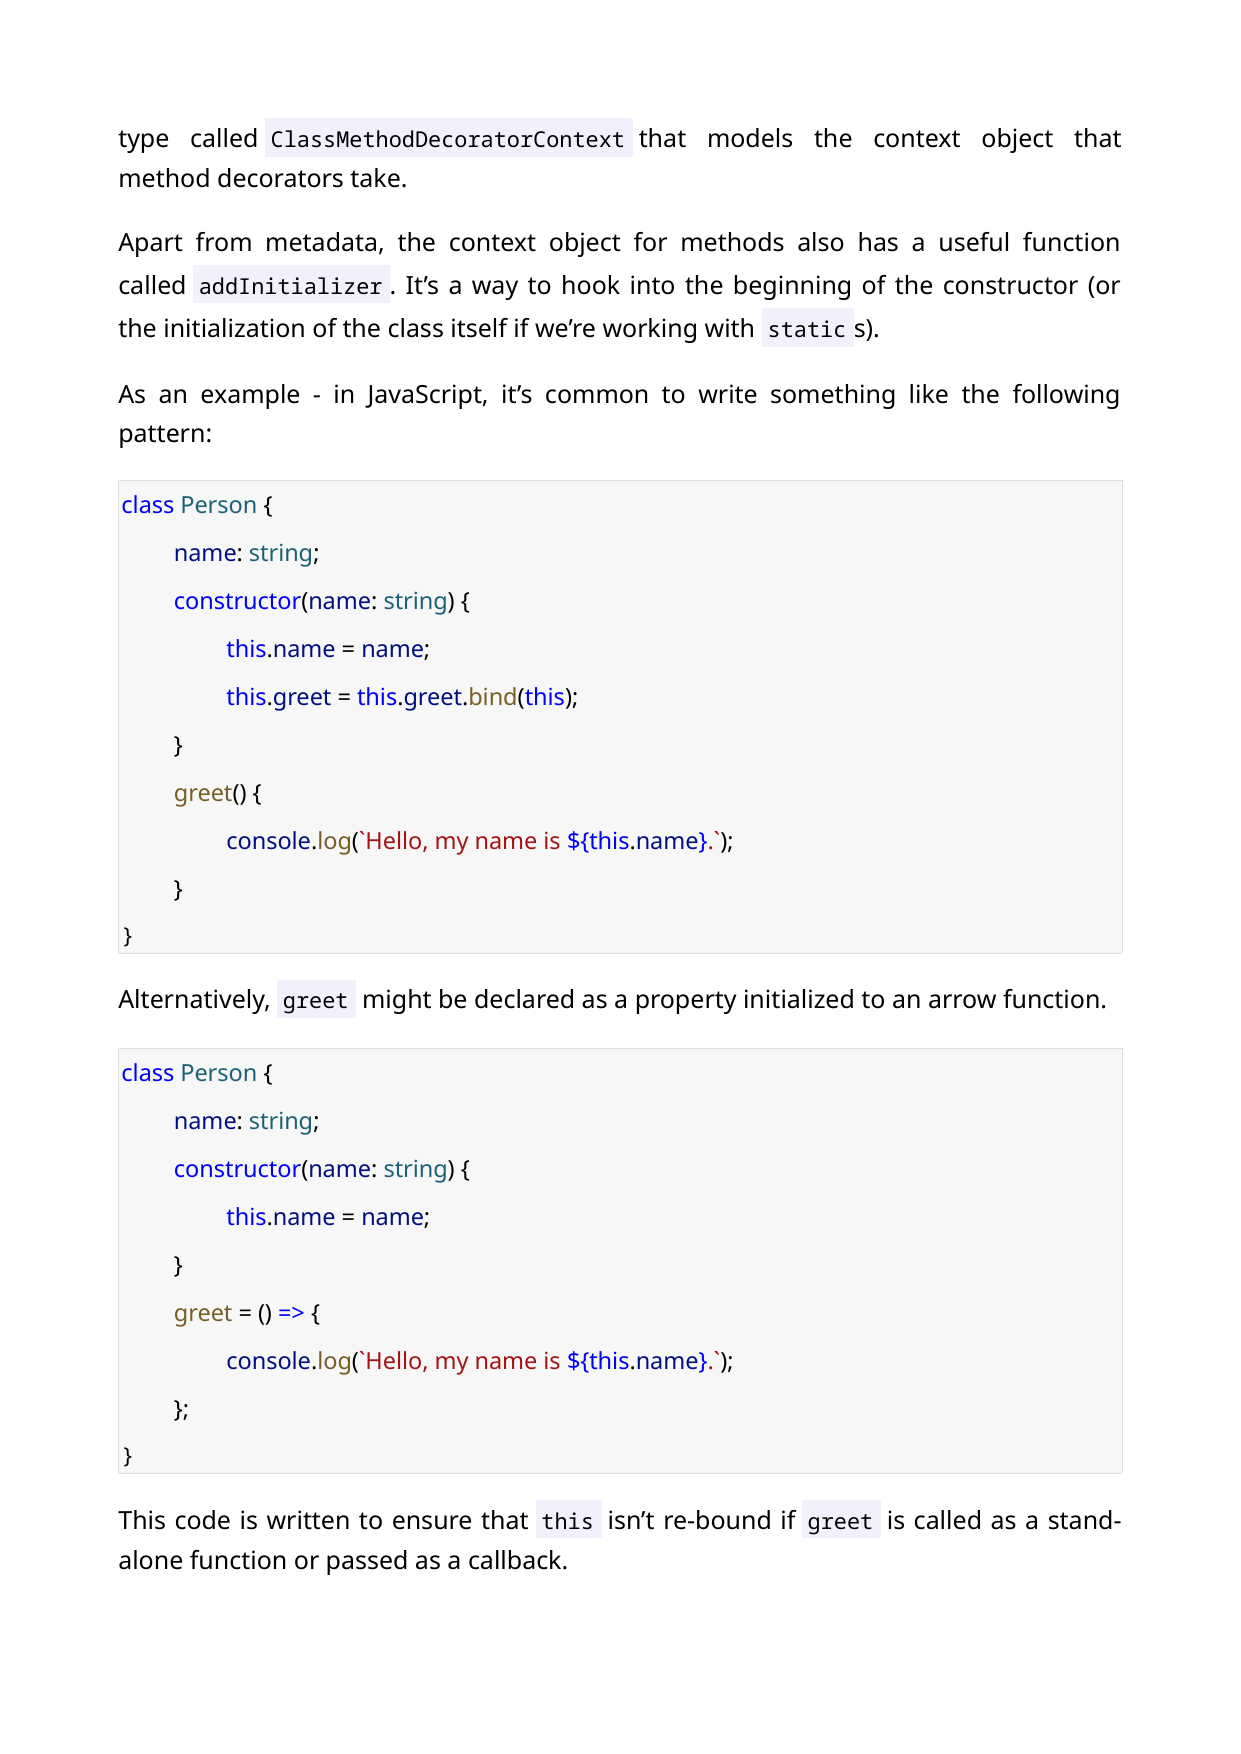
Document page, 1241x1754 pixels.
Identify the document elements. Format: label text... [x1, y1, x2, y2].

text This code is written to ensure that this isn’t re-bound if greet is called as a stand-alone function or passed as a callback. [118, 1499, 1122, 1576]
text } [119, 1239, 1122, 1280]
text constructor(name: string) { [119, 1144, 1122, 1184]
text class Person { [119, 1049, 1122, 1089]
text } [119, 1431, 1122, 1473]
text this.name = name; [119, 1192, 1122, 1232]
text type called ClassMethodDecoratorContext that models the context object that method decorators take. [118, 118, 1122, 195]
text console.log(`Hello, my name is ${this.name}.`); [119, 815, 1122, 856]
text class Person { [119, 481, 1122, 521]
text }; [119, 1383, 1122, 1424]
text constructor(name: string) { [119, 576, 1122, 617]
text might be declared as a property initialized to an arrow function. [356, 979, 1122, 1017]
text this.name = name; [119, 623, 1122, 664]
text Alternatively, greet [118, 979, 355, 1017]
text greet = () => { [119, 1287, 1122, 1328]
text name: string; [119, 528, 1122, 569]
text } [119, 911, 1122, 953]
text console.log(`Hello, my name is ${this.name}.`); [119, 1335, 1122, 1376]
text greet() { [119, 767, 1122, 808]
text Apart from metadata, the context object for methods also has a useful function called addInitializer. It’s a way to hook into the beginning of the constructor (or the initialization of the class itself if we’re working with statics). [118, 225, 1122, 346]
text } [119, 719, 1122, 760]
text As an example - in JavaScript, it’s common to write something like the following pattern: [118, 376, 1122, 450]
text name: string; [119, 1096, 1122, 1137]
text this.greet = this.greet.bind(this); [119, 671, 1122, 712]
text } [119, 863, 1122, 904]
